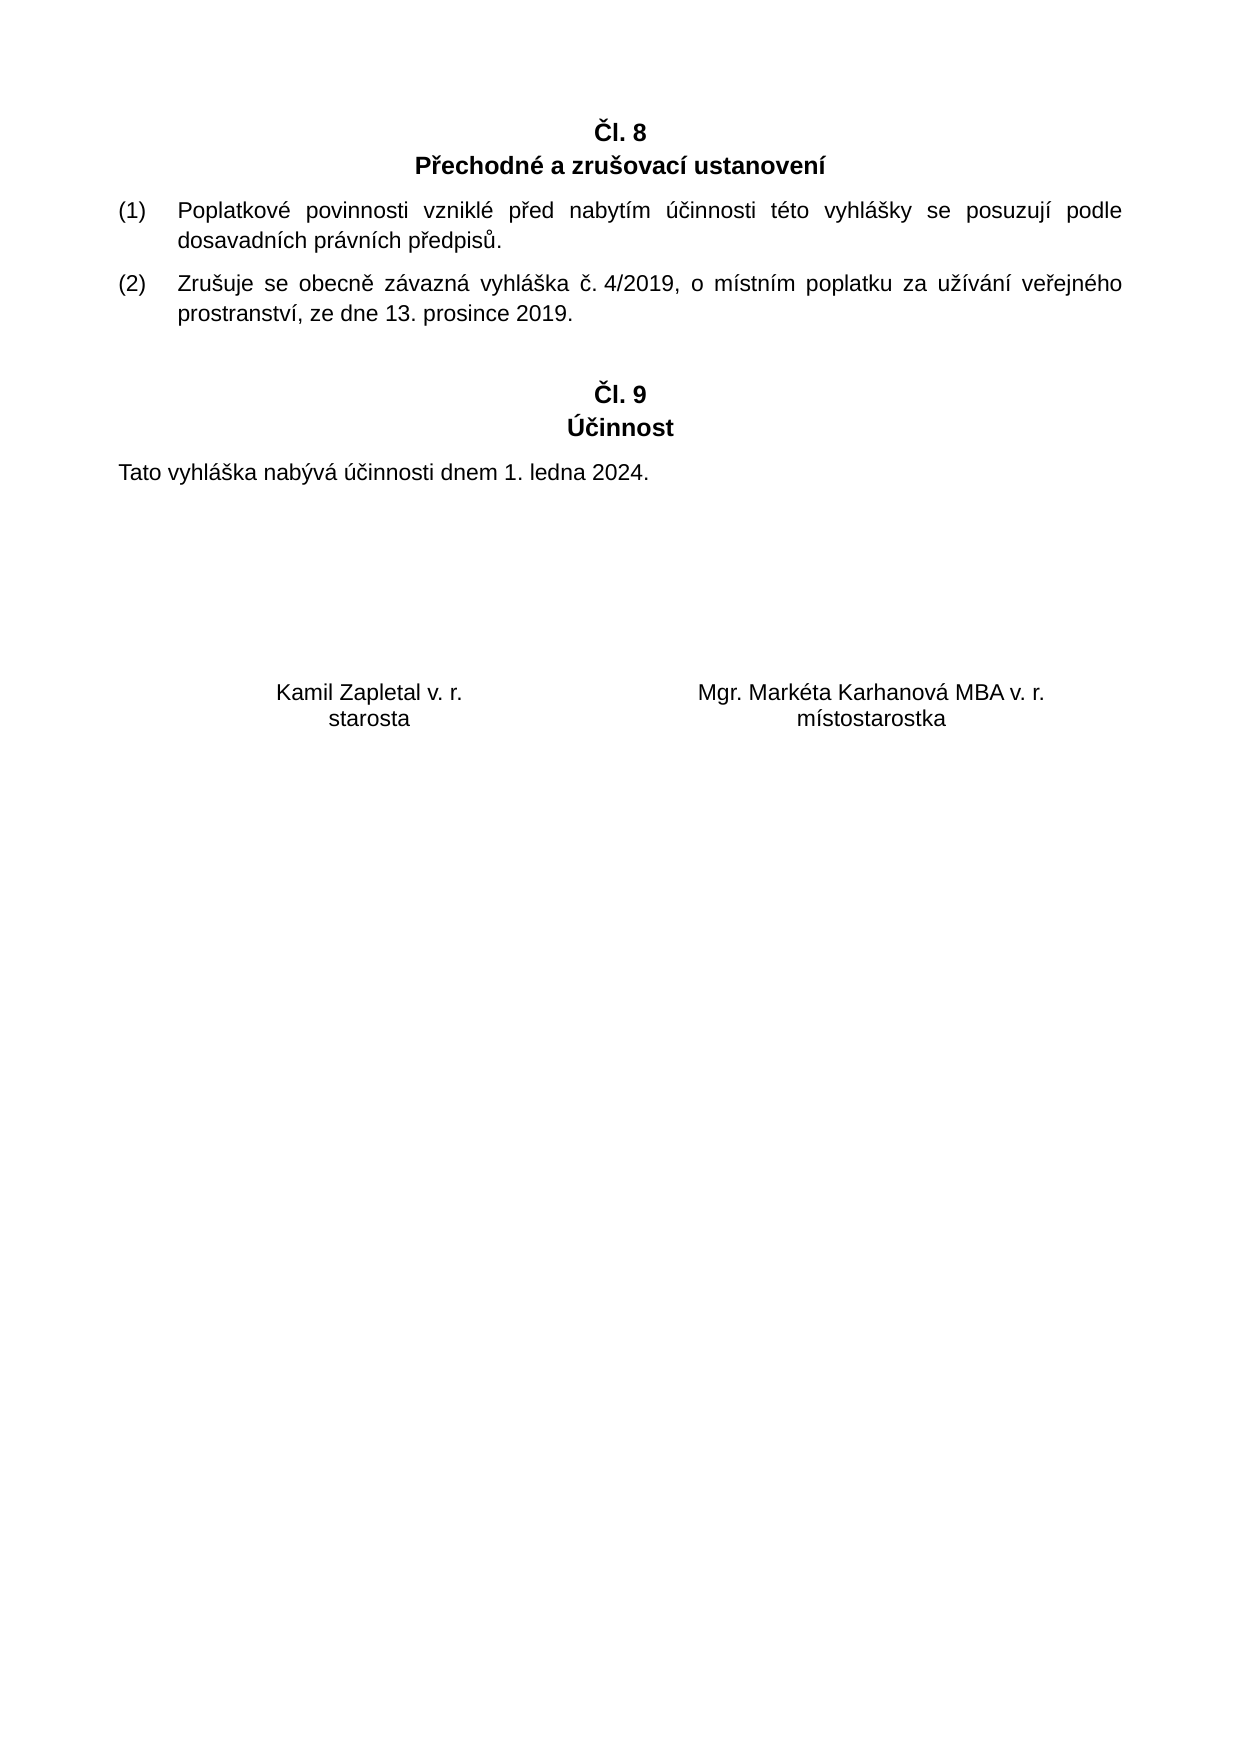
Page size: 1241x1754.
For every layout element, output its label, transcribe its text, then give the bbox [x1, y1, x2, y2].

list Zrušuje se obecně závazná vyhláška č. 4/2019, o místním poplatku za užívání veřejného prostranství, ze dne 13. prosince 2019. [118, 269, 1122, 326]
list Poplatkové povinnosti vzniklé před nabytím účinnosti této vyhlášky se posuzují podle dosavadních právních předpisů. [118, 197, 1122, 253]
table_header Mgr. Markéta Karhanová MBA v. r. místostarostka [620, 619, 1122, 737]
text Tato vyhláška nabývá účinnosti dnem 1. ledna 2024. [118, 458, 1122, 485]
table_cell [620, 738, 1122, 856]
table_header Kamil Zapletal v. r. starosta [118, 619, 620, 737]
table_cell [118, 738, 620, 856]
subtitle Čl. 8 Přechodné a zrušovací ustanovení [118, 118, 1122, 180]
subtitle Čl. 9 Účinnost [118, 380, 1122, 442]
